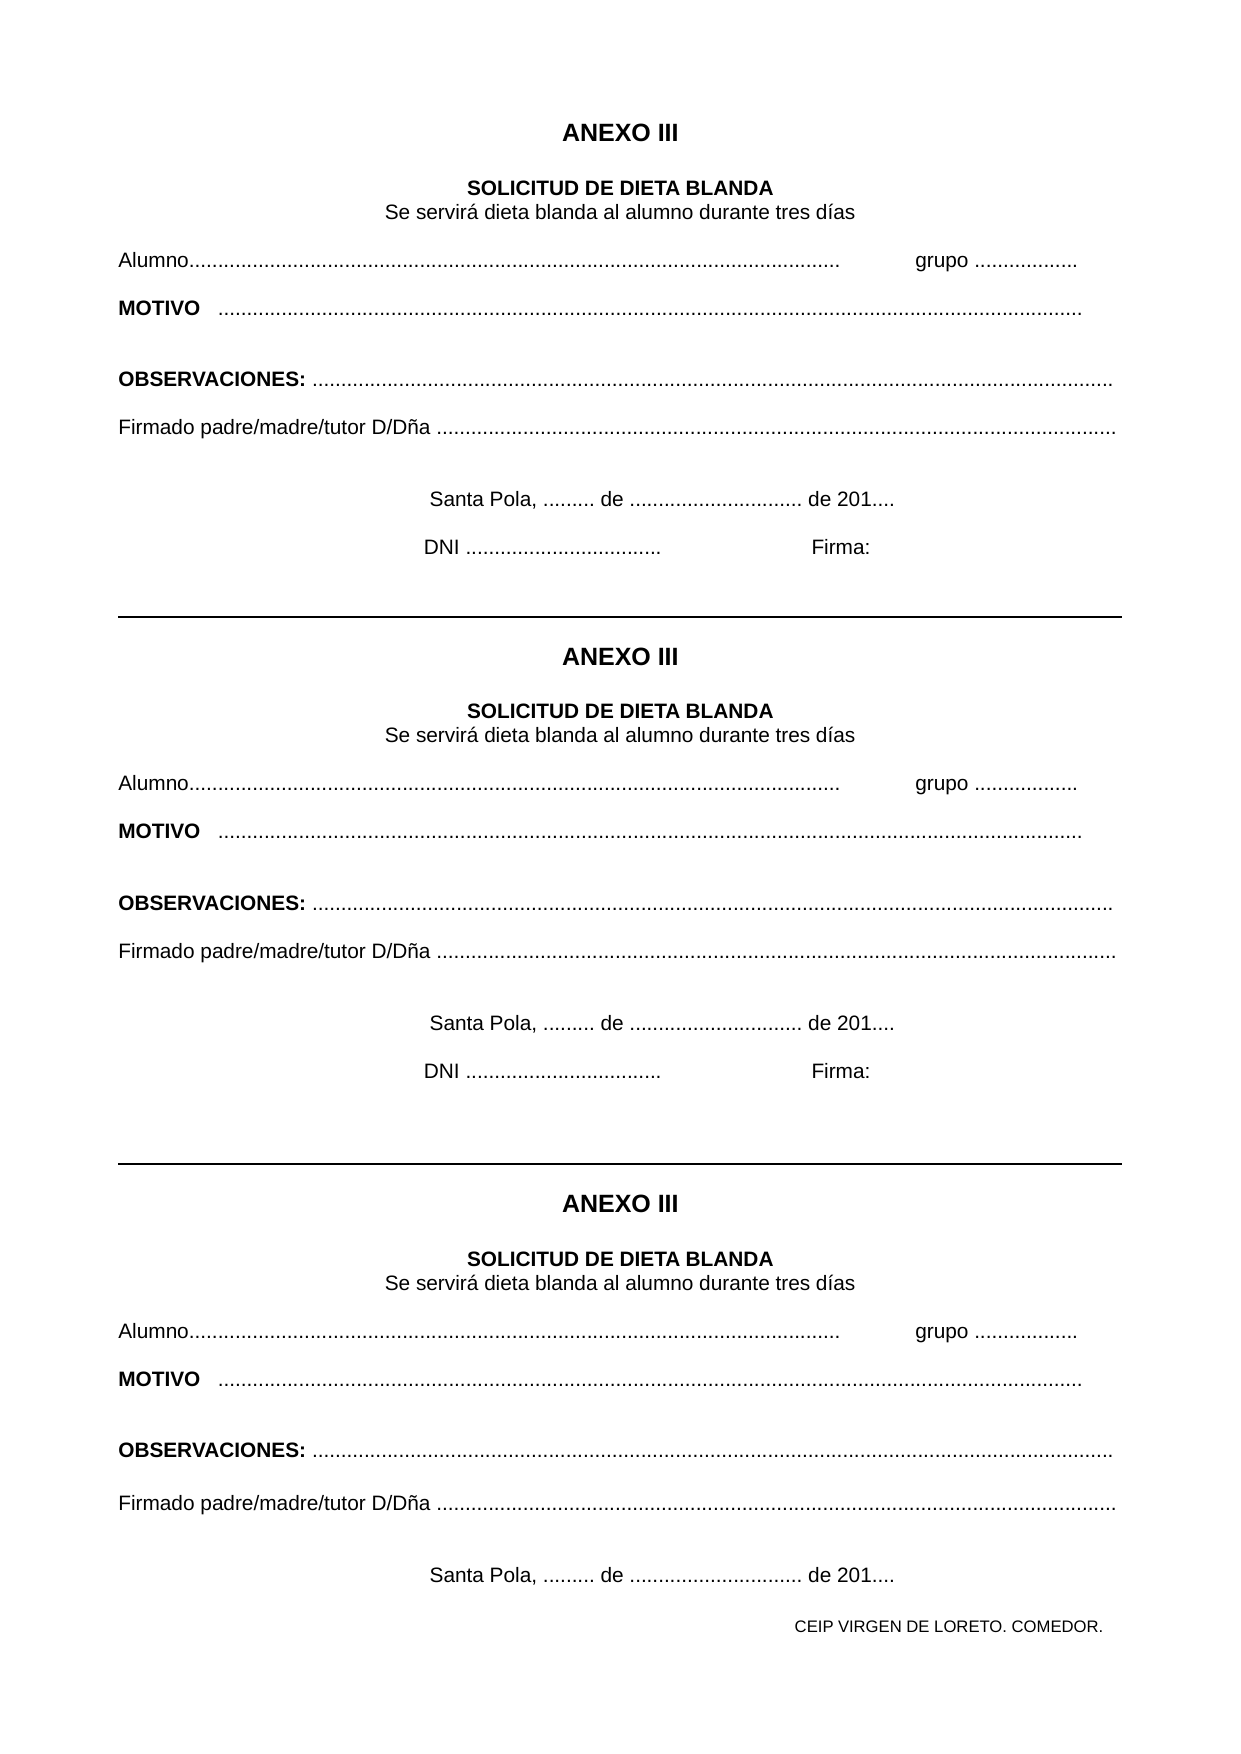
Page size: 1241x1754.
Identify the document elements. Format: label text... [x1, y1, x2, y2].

text MOTIVO ...................................................................................................................................................... [118, 295, 1122, 319]
text Alumno................................................................................................................. grupo .................. [118, 1318, 1122, 1342]
text ANEXO III [118, 1189, 1122, 1218]
text SOLICITUD DE DIETA BLANDA [118, 1247, 1122, 1271]
text Se servirá dieta blanda al alumno durante tres días [118, 1271, 1122, 1294]
text MOTIVO ...................................................................................................................................................... [118, 1366, 1122, 1390]
text Alumno................................................................................................................. grupo .................. [118, 771, 1122, 795]
text DNI .................................. Firma: [118, 1058, 1122, 1082]
text SOLICITUD DE DIETA BLANDA [118, 176, 1122, 199]
text Santa Pola, ......... de .............................. de 201.... [118, 1563, 1122, 1587]
text OBSERVACIONES: ........................................................................................................................................... [118, 367, 1122, 391]
text SOLICITUD DE DIETA BLANDA [118, 699, 1122, 723]
text ANEXO III [118, 642, 1122, 670]
text DNI .................................. Firma: [118, 535, 1122, 559]
text Santa Pola, ......... de .............................. de 201.... [118, 1011, 1122, 1034]
text Firmado padre/madre/tutor D/Dña ...................................................................................................................... [118, 1491, 1122, 1515]
text OBSERVACIONES: ........................................................................................................................................... [118, 1438, 1122, 1462]
text Se servirá dieta blanda al alumno durante tres días [118, 723, 1122, 747]
text Santa Pola, ......... de .............................. de 201.... [118, 487, 1122, 511]
text Firmado padre/madre/tutor D/Dña ...................................................................................................................... [118, 415, 1122, 439]
text OBSERVACIONES: ........................................................................................................................................... [118, 891, 1122, 915]
text Se servirá dieta blanda al alumno durante tres días [118, 199, 1122, 223]
text Firmado padre/madre/tutor D/Dña ...................................................................................................................... [118, 939, 1122, 963]
text MOTIVO ...................................................................................................................................................... [118, 819, 1122, 843]
text Alumno................................................................................................................. grupo .................. [118, 247, 1122, 271]
text ANEXO III [118, 118, 1122, 147]
